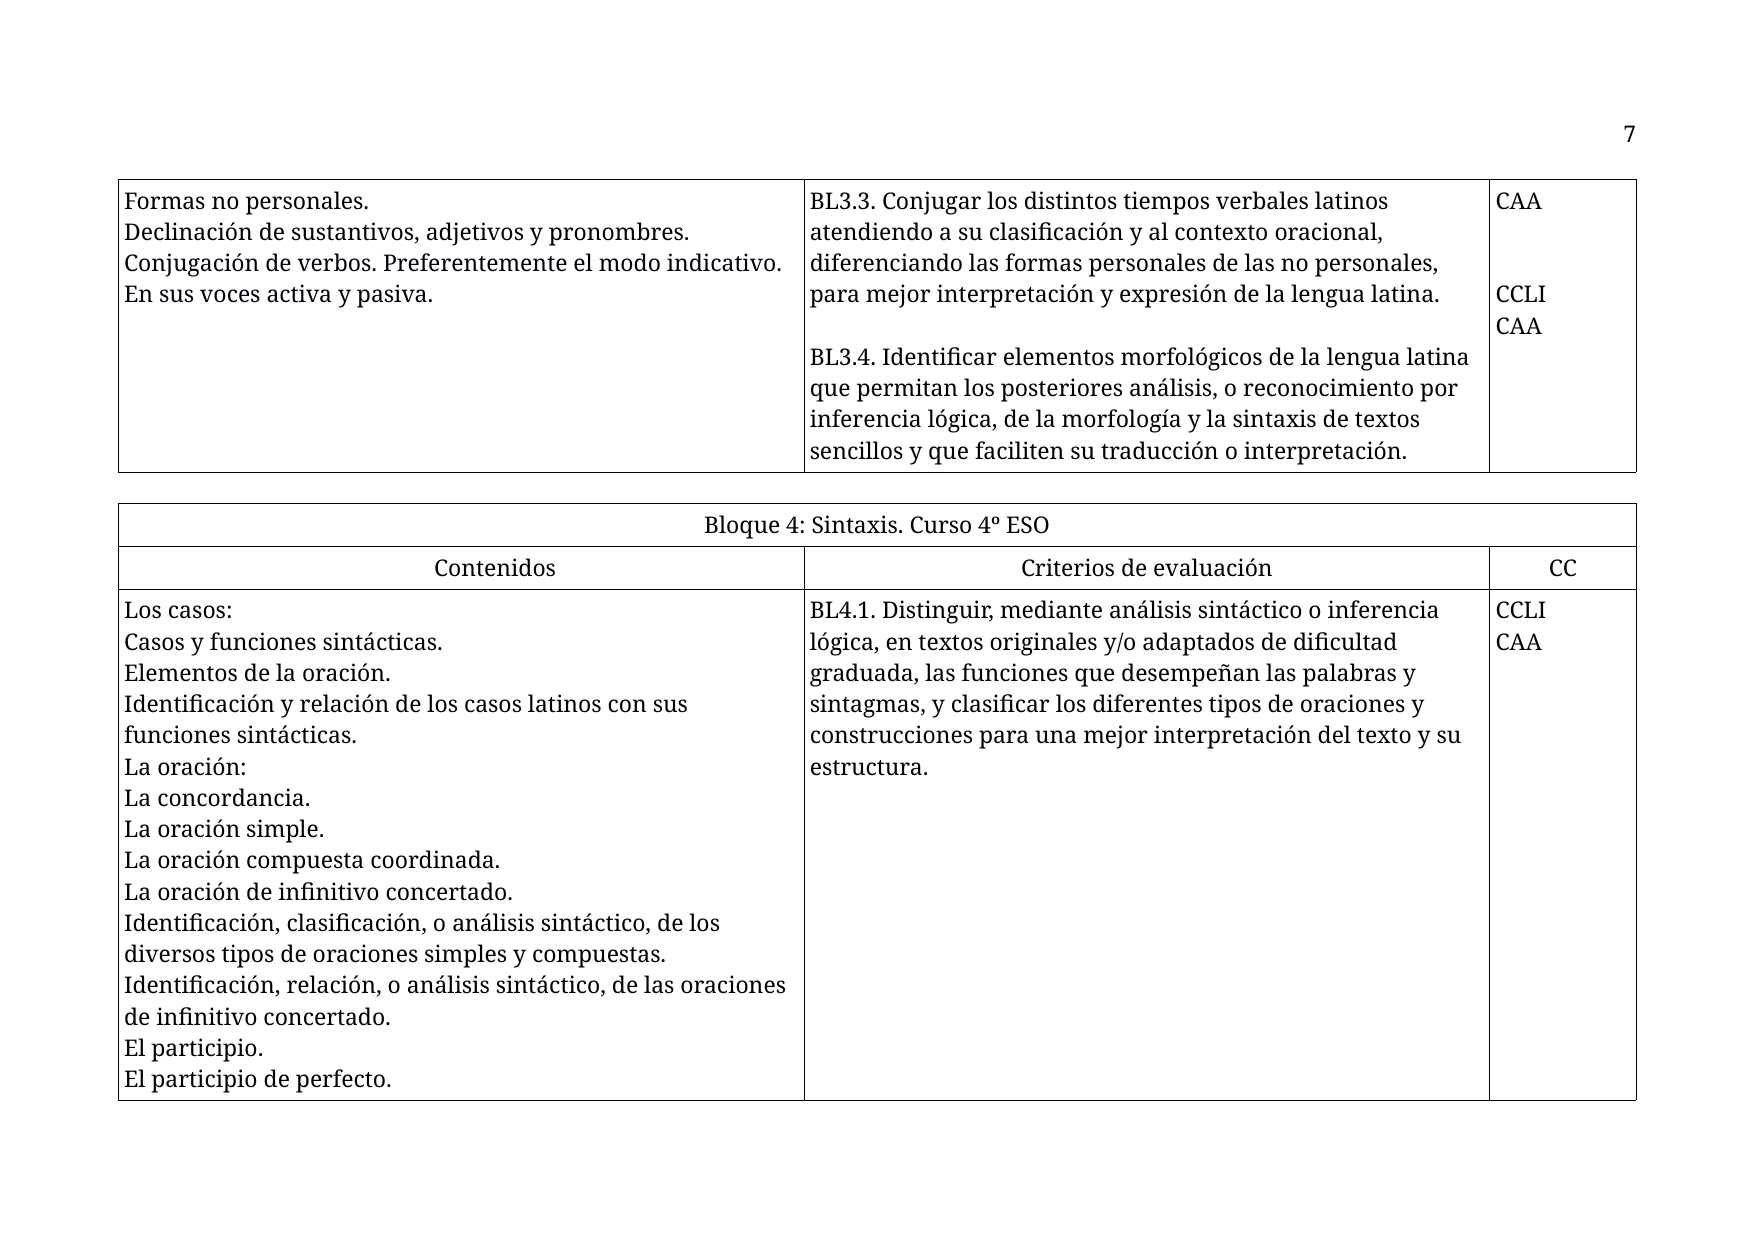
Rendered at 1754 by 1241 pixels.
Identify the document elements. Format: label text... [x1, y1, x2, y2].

table_cell CC [1490, 547, 1636, 589]
table_cell BL3.3. Conjugar los distintos tiempos verbales latinos atendiendo a su clasificación y al contexto oracional, diferenciando las formas personales de las no personales, para mejor interpretación y expresión de la lengua latina. BL3.4. Identificar elementos morfológicos de la lengua latina que permitan los posteriores análisis, o reconocimiento por inferencia lógica, de la morfología y la sintaxis de textos sencillos y que faciliten su traducción o interpretación. [805, 180, 1489, 472]
table_cell CCLI CAA [1490, 590, 1636, 1100]
table_cell CAA CCLI CAA [1490, 180, 1636, 472]
table_cell Criterios de evaluación [805, 547, 1489, 589]
table_cell Formas no personales. Declinación de sustantivos, adjetivos y pronombres. Conjugación de verbos. Preferentemente el modo indicativo. En sus voces activa y pasiva. [119, 180, 804, 472]
table_cell BL4.1. Distinguir, mediante análisis sintáctico o inferencia lógica, en textos originales y/o adaptados de dificultad graduada, las funciones que desempeñan las palabras y sintagmas, y clasificar los diferentes tipos de oraciones y construcciones para una mejor interpretación del texto y su estructura. [805, 590, 1489, 1100]
table_header Bloque 4: Sintaxis. Curso 4º ESO [119, 504, 1636, 546]
table_cell Contenidos [119, 547, 804, 589]
table_cell Los casos: Casos y funciones sintácticas. Elementos de la oración. Identificación y relación de los casos latinos con sus funciones sintácticas. La oración: La concordancia. La oración simple. La oración compuesta coordinada. La oración de infinitivo concertado. Identificación, clasificación, o análisis sintáctico, de los diversos tipos de oraciones simples y compuestas. Identificación, relación, o análisis sintáctico, de las oraciones de infinitivo concertado. El participio. El participio de perfecto. [119, 590, 804, 1100]
